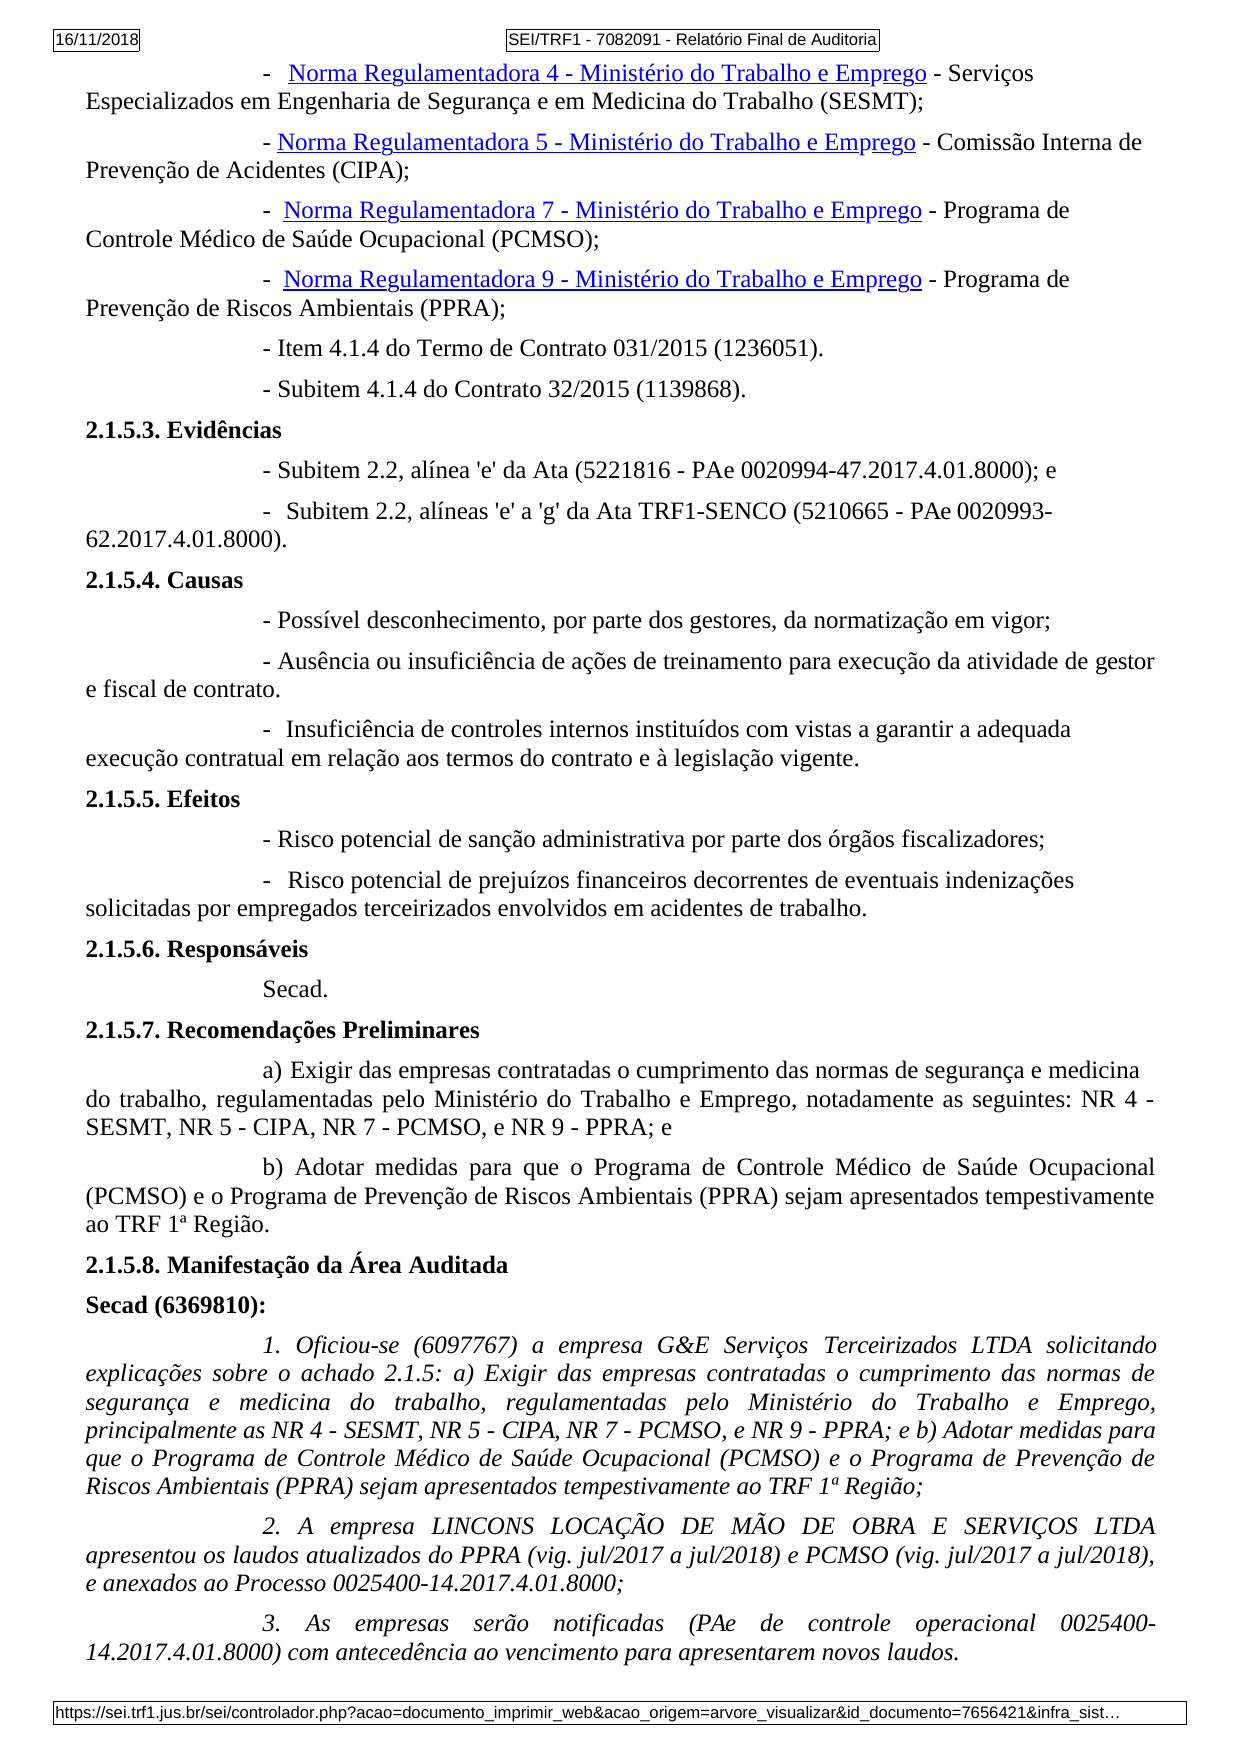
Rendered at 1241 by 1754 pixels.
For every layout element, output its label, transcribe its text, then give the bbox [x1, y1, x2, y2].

list Possível desconhecimento, por parte dos gestores, da normatização em vigor; [262, 606, 1182, 634]
subtitle Manifestação da Área Auditada Secad (6369810): [85, 1250, 508, 1319]
subtitle Responsáveis [85, 934, 1182, 962]
list Subitem 2.2, alíneas 'e' a 'g' da Ata TRF1-SENCO (5210665 - PAe 0020993- 62.2017.4.01.8000). [85, 497, 1156, 553]
list Norma Regulamentadora 4 - Ministério do Trabalho e Emprego - Serviços Especializados em Engenharia de Segurança e em Medicina do Trabalho (SESMT); [85, 59, 1156, 115]
list As empresas serão notificadas (PAe de controle operacional 0025400- 14.2017.4.01.8000) com antecedência ao vencimento para apresentarem novos laudos. [85, 1609, 1156, 1666]
list Adotar medidas para que o Programa de Controle Médico de Saúde Ocupacional (PCMSO) e o Programa de Prevenção de Riscos Ambientais (PPRA) sejam apresentados tempestivamente ao TRF 1ª Região. [85, 1153, 1156, 1238]
text - Item 4.1.4 do Termo de Contrato 031/2015 (1236051). [262, 333, 1182, 362]
list Insuficiência de controles internos instituídos com vistas a garantir a adequada execução contratual em relação aos termos do contrato e à legislação vigente. [85, 715, 1156, 772]
list Oficiou-se (6097767) a empresa G&E Serviços Terceirizados LTDA solicitando explicações sobre o achado 2.1.5: a) Exigir das empresas contratadas o cumprimento das normas de segurança e medicina do trabalho, regulamentadas pelo Ministério do Trabalho e Emprego, principalmente as NR 4 - SESMT, NR 5 - CIPA, NR 7 - PCMSO, e NR 9 - PPRA; e b) Adotar medidas para que o Programa de Controle Médico de Saúde Ocupacional (PCMSO) e o Programa de Prevenção de Riscos Ambientais (PPRA) sejam apresentados tempestivamente ao TRF 1ª Região; [85, 1331, 1157, 1500]
text Secad. [262, 974, 1182, 1003]
list Ausência ou insuficiência de ações de treinamento para execução da atividade de gestor e fiscal de contrato. [85, 647, 1157, 703]
text SESMT, NR 5 - CIPA, NR 7 - PCMSO, e NR 9 - PPRA; e [85, 1113, 1182, 1141]
list Risco potencial de sanção administrativa por parte dos órgãos fiscalizadores; [262, 824, 1182, 853]
subtitle Causas [85, 565, 1182, 593]
list Risco potencial de prejuízos financeiros decorrentes de eventuais indenizações solicitadas por empregados terceirizados envolvidos em acidentes de trabalho. [85, 866, 1156, 922]
subtitle Recomendações Preliminares [85, 1015, 1182, 1044]
subtitle Efeitos [85, 784, 1182, 812]
list Norma Regulamentadora 9 - Ministério do Trabalho e Emprego - Programa de Prevenção de Riscos Ambientais (PPRA); [85, 265, 1156, 321]
subtitle Evidências [85, 415, 1182, 443]
list Exigir das empresas contratadas o cumprimento das normas de segurança e medicina do trabalho, regulamentadas pelo Ministério do Trabalho e Emprego, notadamente as seguintes: NR 4 - [85, 1056, 1157, 1113]
list Norma Regulamentadora 7 - Ministério do Trabalho e Emprego - Programa de Controle Médico de Saúde Ocupacional (PCMSO); [85, 196, 1156, 253]
text - Subitem 4.1.4 do Contrato 32/2015 (1139868). [262, 374, 1182, 403]
text - Subitem 2.2, alínea 'e' da Ata (5221816 - PAe 0020994-47.2017.4.01.8000); e [262, 455, 1182, 484]
list Norma Regulamentadora 5 - Ministério do Trabalho e Emprego - Comissão Interna de Prevenção de Acidentes (CIPA); [85, 128, 1157, 184]
list A empresa LINCONS LOCAÇÃO DE MÃO DE OBRA E SERVIÇOS LTDA apresentou os laudos atualizados do PPRA (vig. jul/2017 a jul/2018) e PCMSO (vig. jul/2017 a jul/2018), e anexados ao Processo 0025400-14.2017.4.01.8000; [85, 1512, 1157, 1597]
